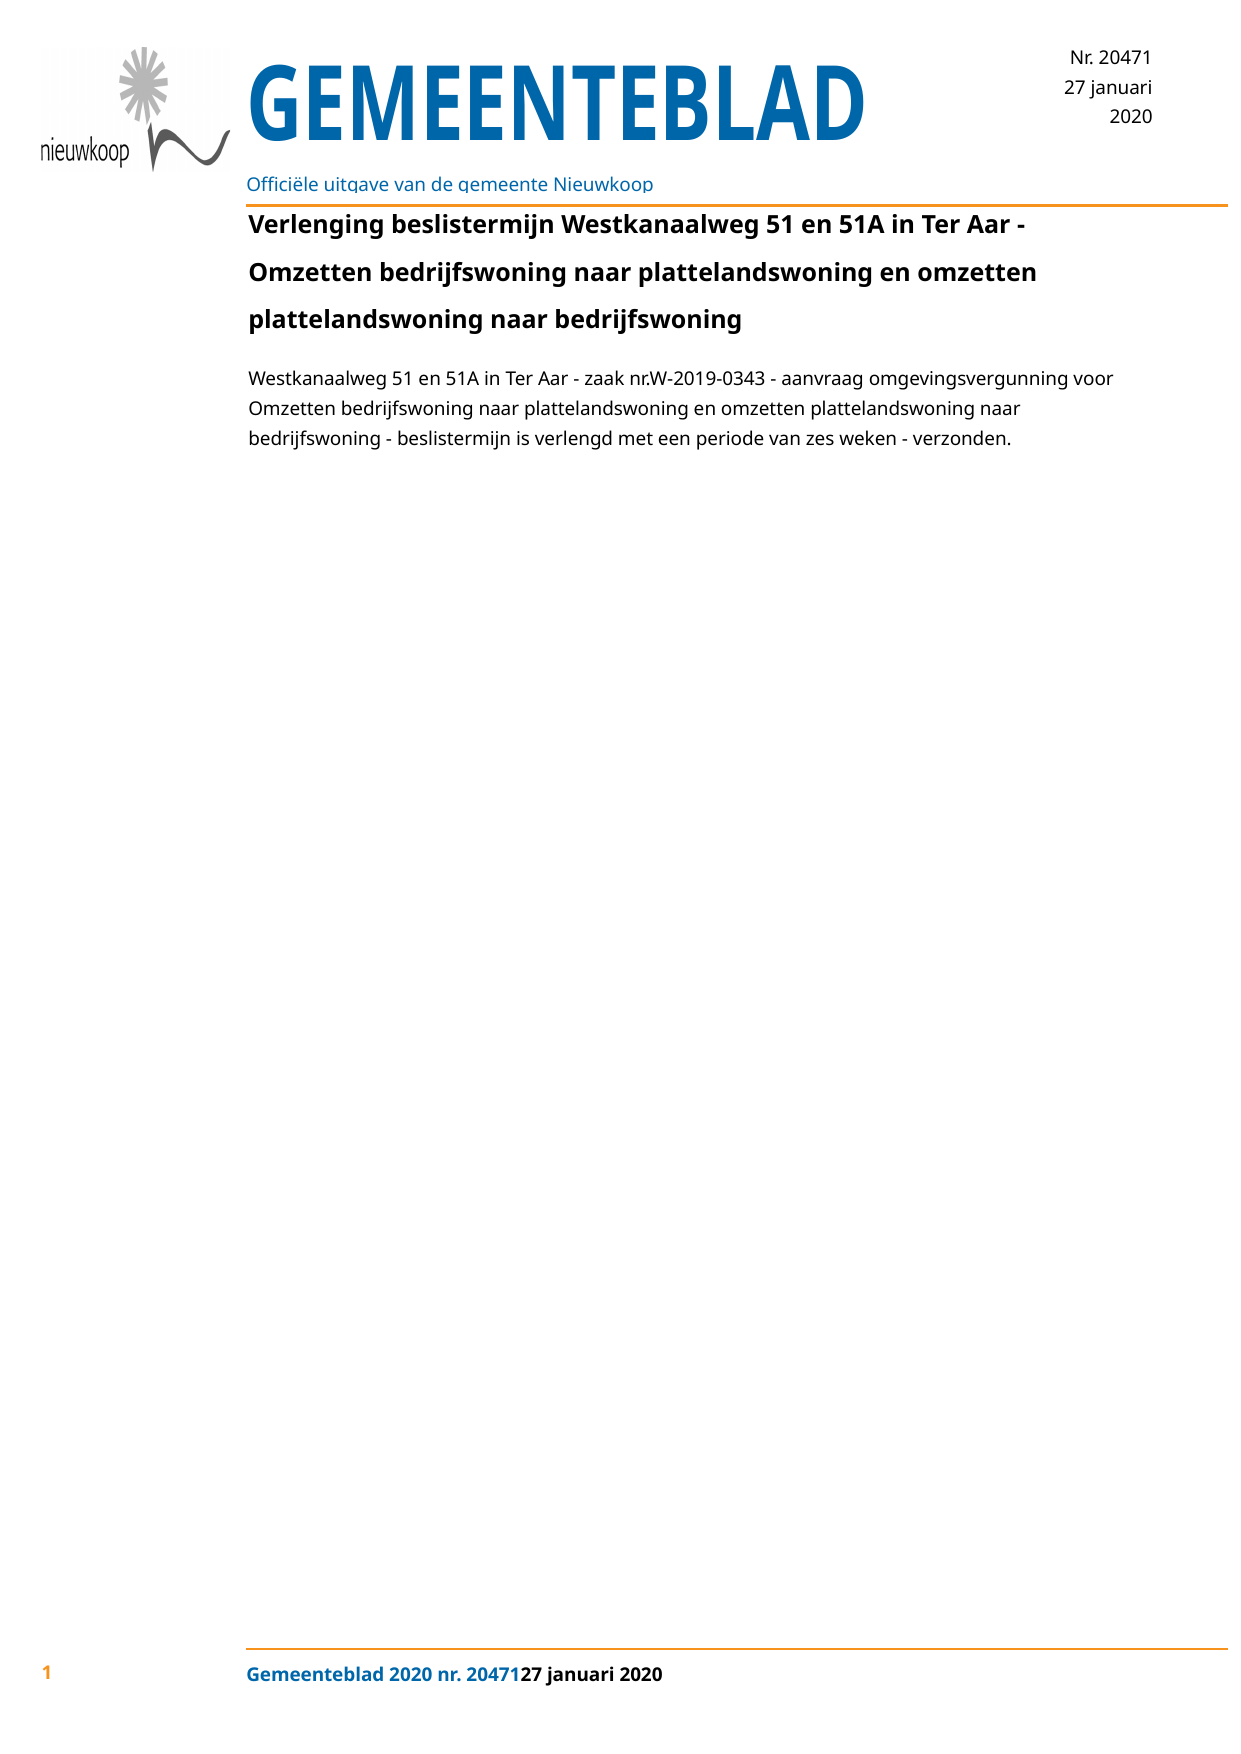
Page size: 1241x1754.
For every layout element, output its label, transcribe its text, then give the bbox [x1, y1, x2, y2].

text Verlenging beslistermijn Westkanaalweg 51 en 51A in Ter Aar - Omzetten bedrijfswoning naar plattelandswoning en omzetten plattelandswoning naar bedrijfswoning [248, 207, 1152, 336]
text Westkanaalweg 51 en 51A in Ter Aar - zaak nr.W-2019-0343 - aanvraag omgevingsvergunning voor Omzetten bedrijfswoning naar plattelandswoning en omzetten plattelandswoning naar bedrijfswoning - beslistermijn is verlengd met een periode van zes weken - verzonden. [248, 366, 1152, 450]
picture [41, 47, 231, 172]
